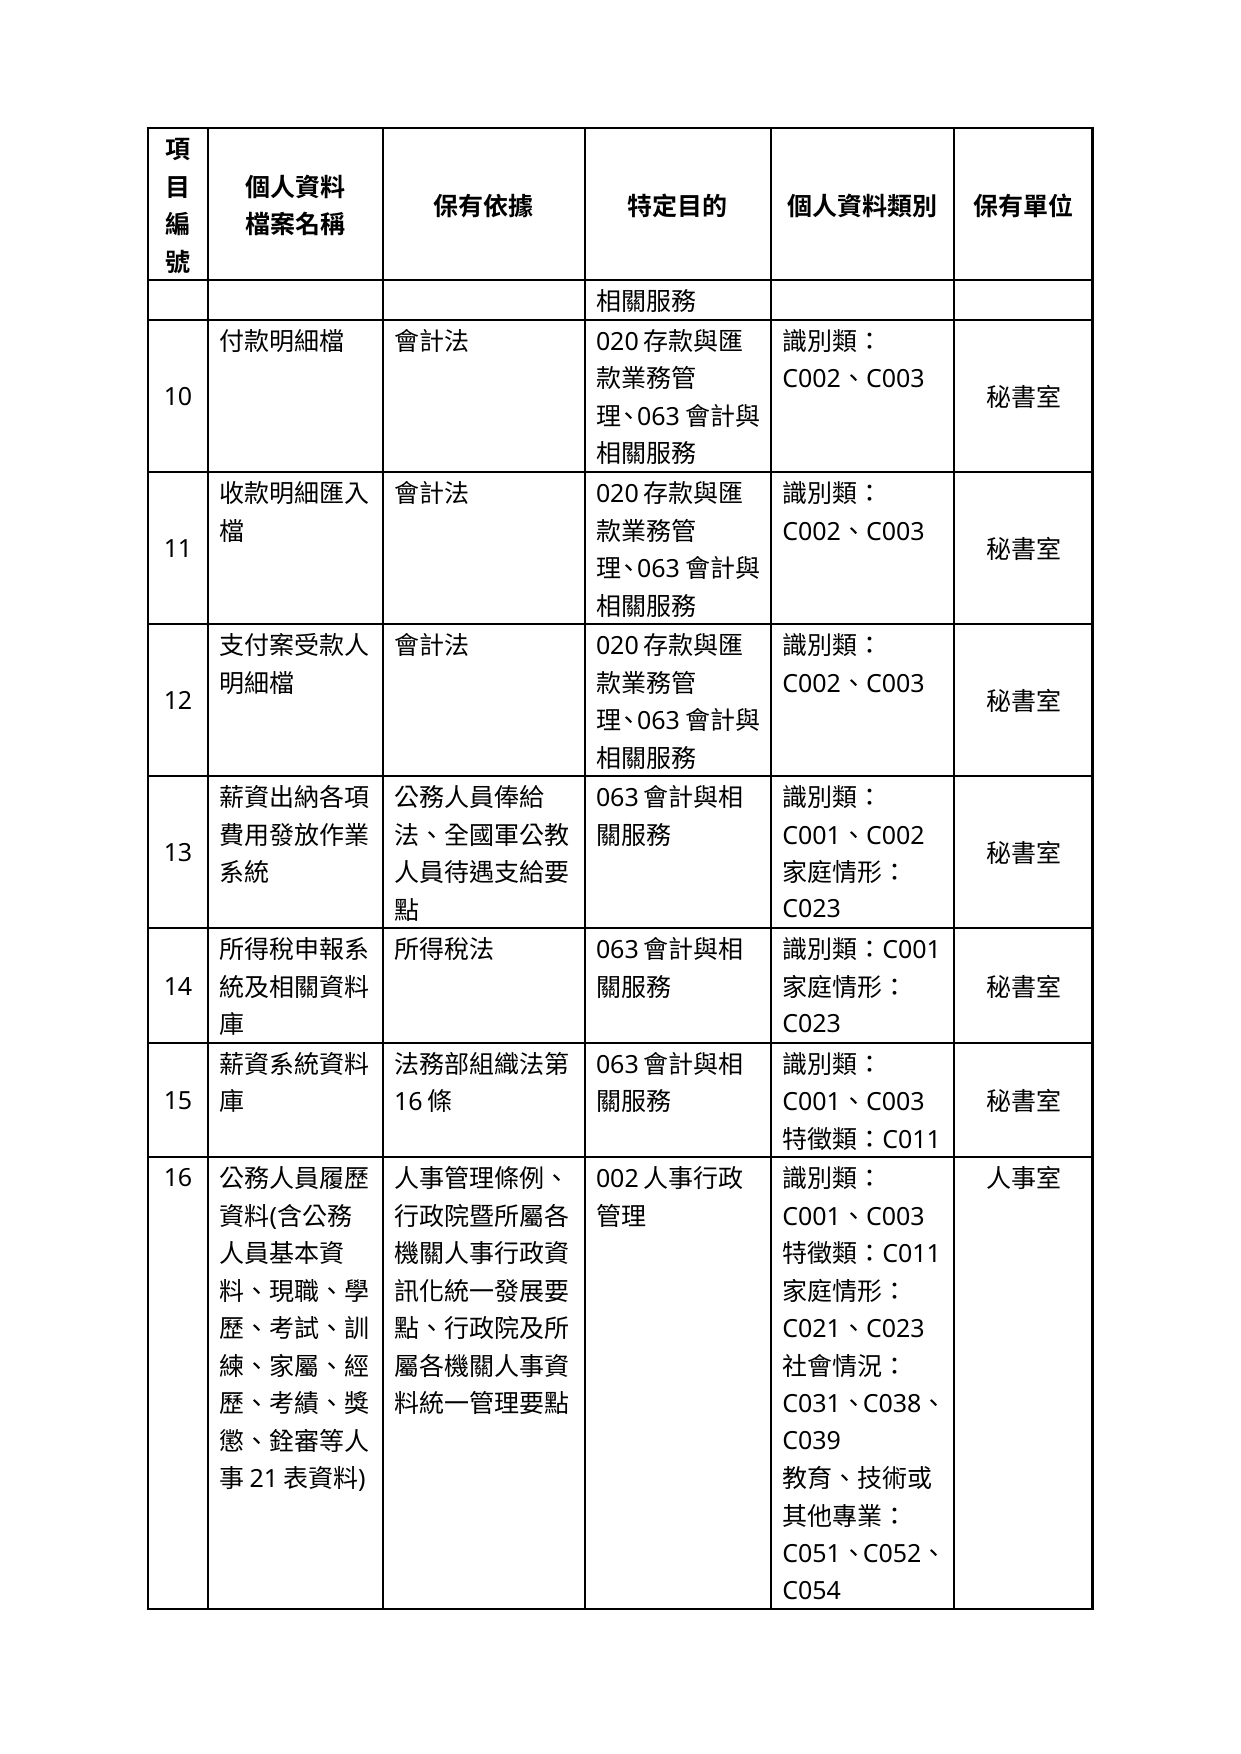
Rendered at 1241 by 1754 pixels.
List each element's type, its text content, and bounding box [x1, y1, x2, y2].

table_cell [149, 281, 207, 319]
table_cell 會計法 [384, 473, 584, 623]
table_cell 秘書室 [955, 473, 1091, 623]
table_cell 識別類：C002、C003 [772, 473, 953, 623]
table_cell 13 [149, 777, 207, 927]
table_cell [772, 281, 953, 319]
table_cell 10 [149, 321, 207, 471]
table_cell 會計法 [384, 321, 584, 471]
table_cell 020存款與匯款業務管理、063會計與相關服務 [586, 321, 770, 471]
table_header 個人資料 檔案名稱 [209, 129, 382, 279]
table_cell 付款明細檔 [209, 321, 382, 471]
table_cell 020存款與匯款業務管理、063會計與相關服務 [586, 473, 770, 623]
table_header 個人資料類別 [772, 129, 953, 279]
table_cell 識別類：C001 家庭情形：C023 [772, 929, 953, 1042]
table_cell 15 [149, 1044, 207, 1156]
table_cell 063會計與相關服務 [586, 929, 770, 1042]
table_cell 秘書室 [955, 929, 1091, 1042]
table_cell 12 [149, 625, 207, 775]
table_cell 公務人員俸給法、全國軍公教人員待遇支給要點 [384, 777, 584, 927]
table_cell 收款明細匯入檔 [209, 473, 382, 623]
table_cell [384, 281, 584, 319]
table_cell 會計法 [384, 625, 584, 775]
table_cell 063會計與相關服務 [586, 1044, 770, 1156]
table_cell 人事管理條例、行政院暨所屬各機關人事行政資訊化統一發展要點、行政院及所屬各機關人事資料統一管理要點 [384, 1158, 584, 1608]
table_cell 秘書室 [955, 321, 1091, 471]
table_cell [209, 281, 382, 319]
table_cell 002人事行政管理 [586, 1158, 770, 1608]
table_header 保有單位 [955, 129, 1091, 279]
table_cell 識別類：C001、C003 特徵類：C011 家庭情形：C021、C023 社會情況：C031、C038、C039 教育、技術或其他專業：C051、C052、C054 [772, 1158, 953, 1608]
table_cell 識別類：C001、C002 家庭情形：C023 [772, 777, 953, 927]
table_cell 識別類：C001、C003 特徵類：C011 [772, 1044, 953, 1156]
table_cell 020存款與匯款業務管理、063會計與相關服務 [586, 625, 770, 775]
table_cell 所得稅申報系統及相關資料庫 [209, 929, 382, 1042]
table_cell 薪資系統資料庫 [209, 1044, 382, 1156]
table_header 項目 編號 [149, 129, 207, 279]
table_header 特定目的 [586, 129, 770, 279]
table_cell 063會計與相關服務 [586, 777, 770, 927]
table_cell 識別類：C002、C003 [772, 321, 953, 471]
table_cell 相關服務 [586, 281, 770, 319]
table_cell 識別類：C002、C003 [772, 625, 953, 775]
table_cell 法務部組織法第16條 [384, 1044, 584, 1156]
table_cell 所得稅法 [384, 929, 584, 1042]
table_header 保有依據 [384, 129, 584, 279]
table_cell 秘書室 [955, 1044, 1091, 1156]
table_cell 薪資出納各項費用發放作業系統 [209, 777, 382, 927]
table_cell [955, 281, 1091, 319]
table_cell 人事室 [955, 1158, 1091, 1608]
table_cell 16 [149, 1158, 207, 1608]
table_cell 支付案受款人明細檔 [209, 625, 382, 775]
table_cell 14 [149, 929, 207, 1042]
table_cell 秘書室 [955, 777, 1091, 927]
table_cell 11 [149, 473, 207, 623]
table_cell 秘書室 [955, 625, 1091, 775]
table_cell 公務人員履歷資料(含公務人員基本資料、現職、學歷、考試、訓練、家屬、經歷、考績、獎懲、銓審等人事21表資料) [209, 1158, 382, 1608]
